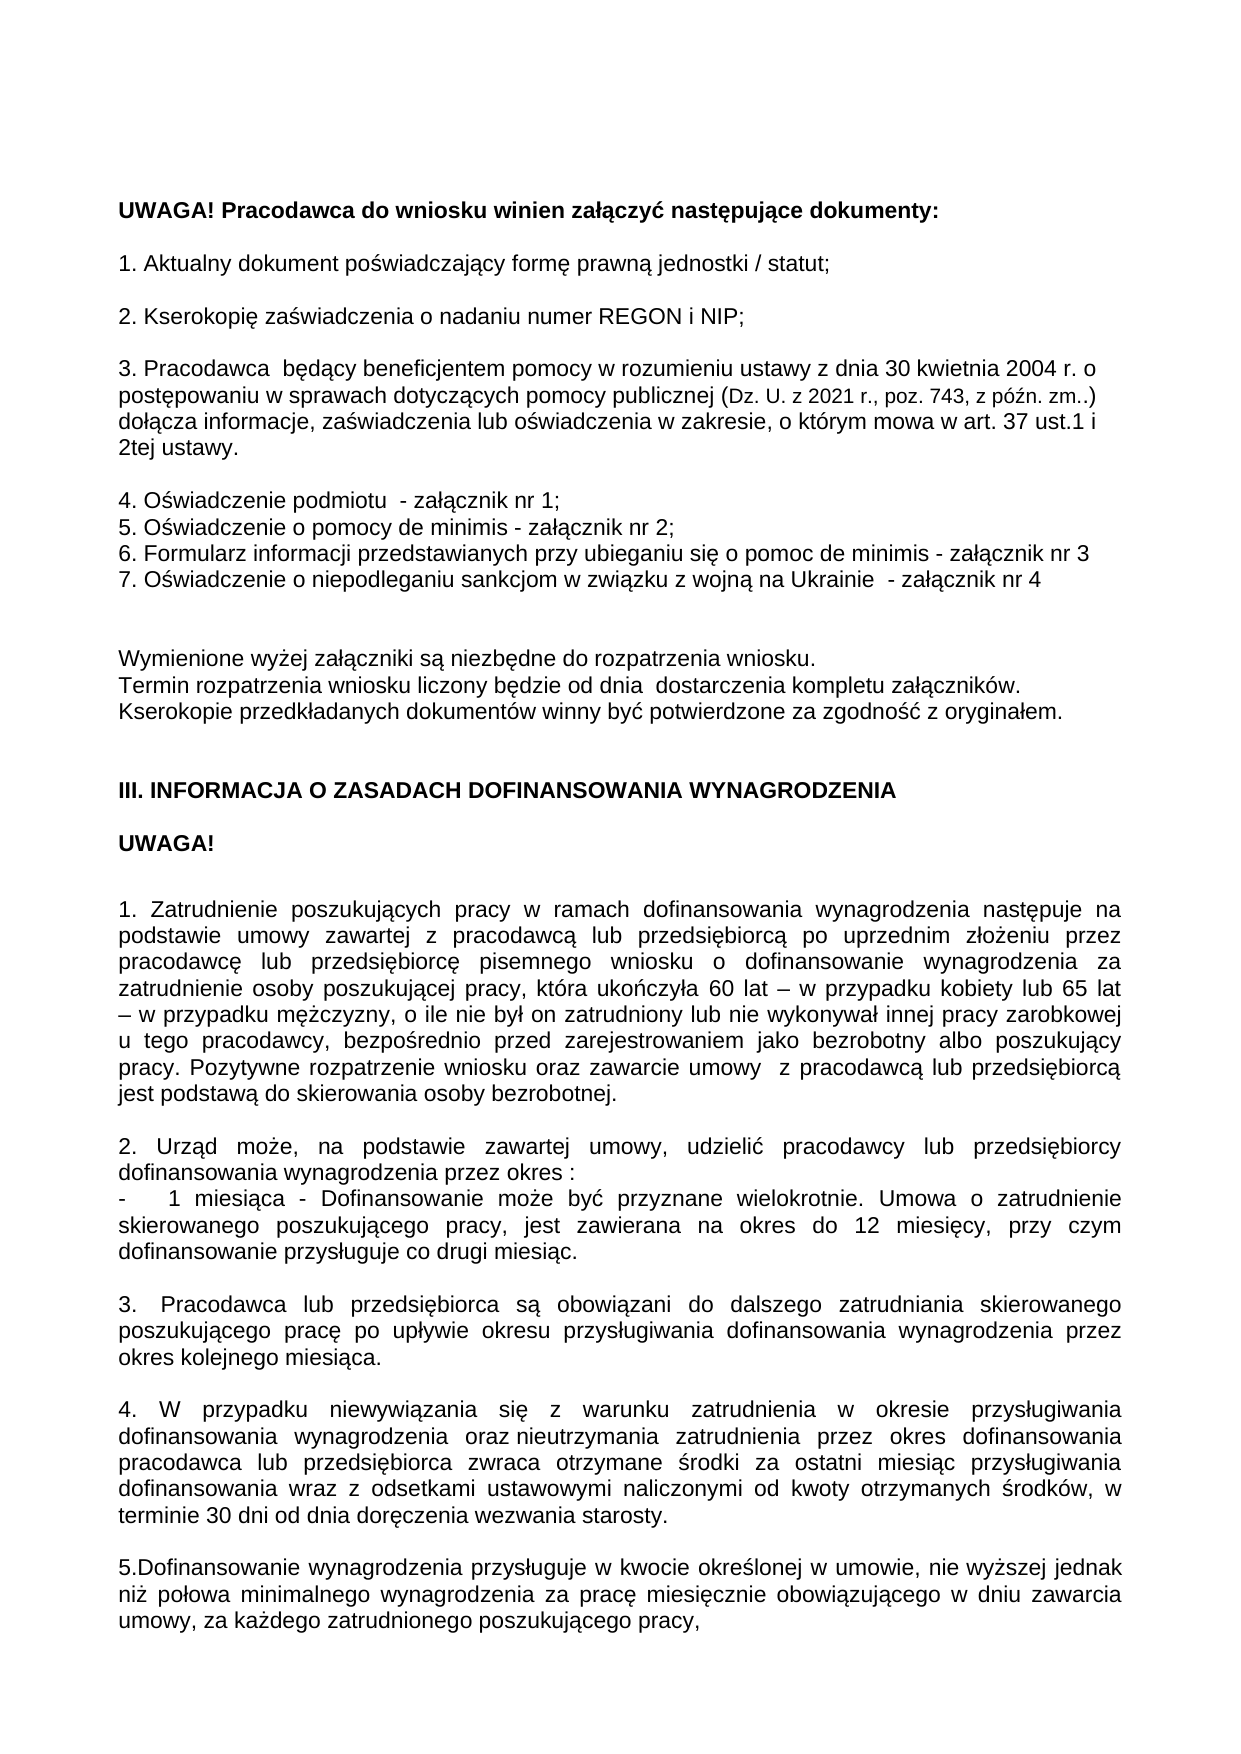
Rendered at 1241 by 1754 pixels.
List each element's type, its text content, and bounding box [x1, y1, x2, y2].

text 1. Aktualny dokument poświadczający formę prawną jednostki / statut; [118, 250, 1122, 276]
text Kserokopie przedkładanych dokumentów winny być potwierdzone za zgodność z oryginałem. [118, 698, 1122, 724]
text 4. Oświadczenie podmiotu - załącznik nr 1; [118, 487, 1122, 513]
text 3. Pracodawca lub przedsiębiorca są obowiązani do dalszego zatrudniania skierowanego poszukującego pracę po upływie okresu przysługiwania dofinansowania wynagrodzenia przez okres kolejnego miesiąca. [118, 1291, 1122, 1370]
text UWAGA! [118, 830, 1122, 856]
text 7. Oświadczenie o niepodleganiu sankcjom w związku z wojną na Ukrainie - załącznik nr 4 [118, 566, 1122, 592]
text - 1 miesiąca - Dofinansowanie może być przyznane wielokrotnie. Umowa o zatrudnienie skierowanego poszukującego pracy, jest zawierana na okres do 12 miesięcy, przy czym dofinansowanie przysługuje co drugi miesiąc. [118, 1185, 1122, 1264]
text 6. Formularz informacji przedstawianych przy ubieganiu się o pomoc de minimis - załącznik nr 3 [118, 540, 1122, 566]
text III. INFORMACJA O ZASADACH DOFINANSOWANIA WYNAGRODZENIA [118, 777, 1122, 803]
text 5.Dofinansowanie wynagrodzenia przysługuje w kwocie określonej w umowie, nie wyższej jednak niż połowa minimalnego wynagrodzenia za pracę miesięcznie obowiązującego w dniu zawarcia umowy, za każdego zatrudnionego poszukującego pracy, [118, 1554, 1122, 1633]
text 4. W przypadku niewywiązania się z warunku zatrudnienia w okresie przysługiwania dofinansowania wynagrodzenia oraz nieutrzymania zatrudnienia przez okres dofinansowania pracodawca lub przedsiębiorca zwraca otrzymane środki za ostatni miesiąc przysługiwania dofinansowania wraz z odsetkami ustawowymi naliczonymi od kwoty otrzymanych środków, w terminie 30 dni od dnia doręczenia wezwania starosty. [118, 1396, 1122, 1528]
text 3. Pracodawca będący beneficjentem pomocy w rozumieniu ustawy z dnia 30 kwietnia 2004 r. o postępowaniu w sprawach dotyczących pomocy publicznej (Dz. U. z 2021 r., poz. 743, z późn. zm..) dołącza informacje, zaświadczenia lub oświadczenia w zakresie, o którym mowa w art. 37 ust.1 i 2tej ustawy. [118, 355, 1122, 461]
text 5. Oświadczenie o pomocy de minimis - załącznik nr 2; [118, 513, 1122, 540]
text Termin rozpatrzenia wniosku liczony będzie od dnia dostarczenia kompletu załączników. [118, 672, 1122, 698]
text 2. Kserokopię zaświadczenia o nadaniu numer REGON i NIP; [118, 303, 1122, 329]
text UWAGA! Pracodawca do wniosku winien załączyć następujące dokumenty: [118, 197, 1122, 223]
text 1. Zatrudnienie poszukujących pracy w ramach dofinansowania wynagrodzenia następuje na podstawie umowy zawartej z pracodawcą lub przedsiębiorcą po uprzednim złożeniu przez pracodawcę lub przedsiębiorcę pisemnego wniosku o dofinansowanie wynagrodzenia za zatrudnienie osoby poszukującej pracy, która ukończyła 60 lat – w przypadku kobiety lub 65 lat – w przypadku mężczyzny, o ile nie był on zatrudniony lub nie wykonywał innej pracy zarobkowej u tego pracodawcy, bezpośrednio przed zarejestrowaniem jako bezrobotny albo poszukujący pracy. Pozytywne rozpatrzenie wniosku oraz zawarcie umowy z pracodawcą lub przedsiębiorcą jest podstawą do skierowania osoby bezrobotnej. [118, 896, 1122, 1106]
text Wymienione wyżej załączniki są niezbędne do rozpatrzenia wniosku. [118, 645, 1122, 672]
text 2. Urząd może, na podstawie zawartej umowy, udzielić pracodawcy lub przedsiębiorcy dofinansowania wynagrodzenia przez okres : [118, 1133, 1122, 1185]
